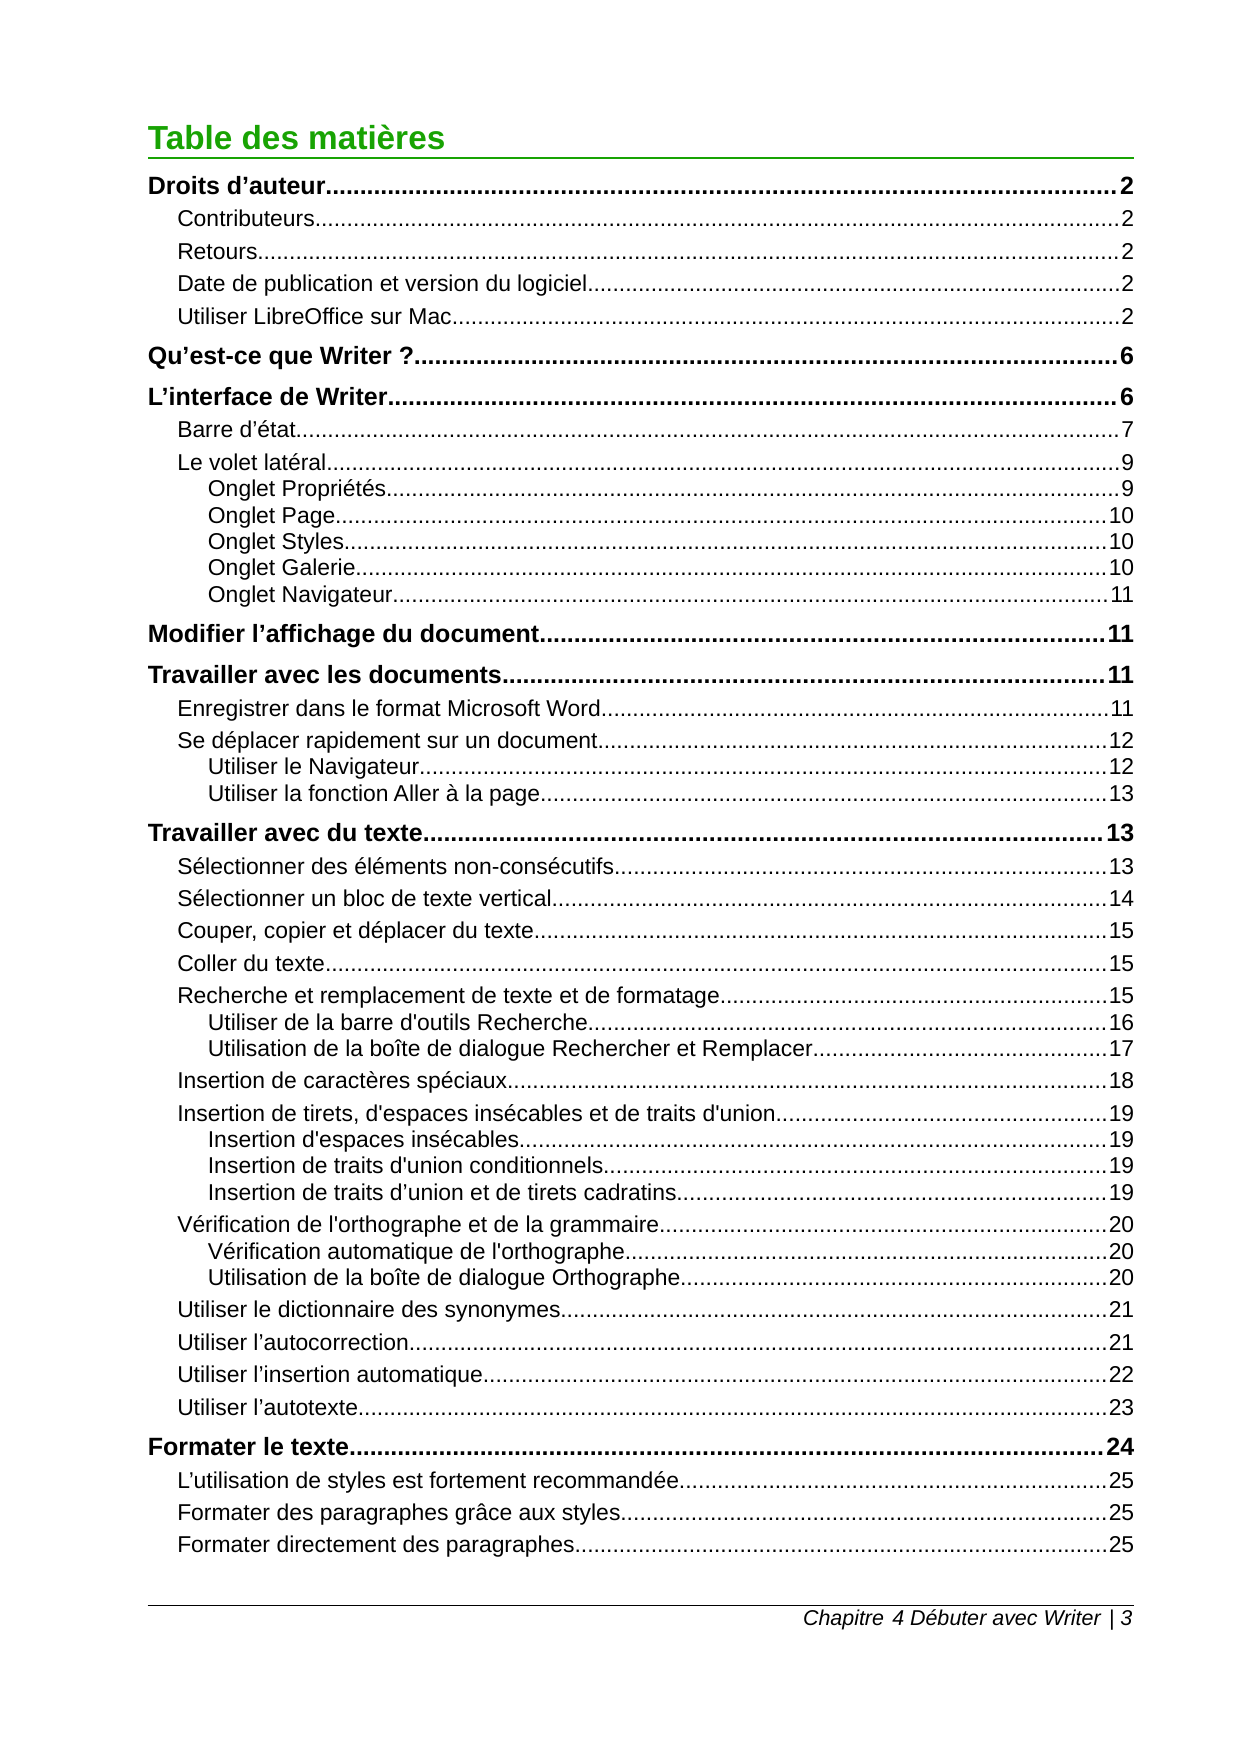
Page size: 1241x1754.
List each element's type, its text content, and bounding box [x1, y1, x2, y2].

text Retours 2 [177, 238, 1134, 264]
text Date de publication et version du logiciel 2 [177, 270, 1134, 297]
text Utiliser l’autocorrection 21 [177, 1329, 1134, 1355]
text Insertion de traits d'union conditionnels 19 [208, 1152, 1134, 1179]
text Coller du texte 15 [177, 950, 1134, 976]
text Onglet Styles 10 [208, 528, 1134, 554]
text Utiliser l’autotexte 23 [177, 1393, 1134, 1420]
text Sélectionner des éléments non-consécutifs 13 [177, 853, 1134, 879]
text Contributeurs 2 [177, 205, 1134, 232]
text Se déplacer rapidement sur un document 12 [177, 727, 1134, 753]
text Travailler avec les documents 11 [148, 660, 1134, 688]
text Onglet Page 10 [208, 502, 1134, 528]
text Utilisation de la boîte de dialogue Rechercher et Remplacer 17 [208, 1035, 1134, 1061]
text Utiliser de la barre d'outils Recherche 16 [208, 1009, 1134, 1035]
text Couper, copier et déplacer du texte 15 [177, 917, 1134, 944]
text L’utilisation de styles est fortement recommandée. 25 [177, 1467, 1134, 1493]
text L’interface de Writer 6 [148, 382, 1134, 410]
text Formater directement des paragraphes 25 [177, 1531, 1134, 1558]
text Le volet latéral 9 [177, 449, 1134, 475]
subtitle Table des matières [148, 118, 1134, 157]
text Insertion d'espaces insécables 19 [208, 1126, 1134, 1152]
text Utiliser LibreOffice sur Mac 2 [177, 303, 1134, 329]
text Recherche et remplacement de texte et de formatage 15 [177, 982, 1134, 1009]
text Utiliser le Navigateur 12 [208, 753, 1134, 779]
text Onglet Navigateur 11 [208, 581, 1134, 607]
text Sélectionner un bloc de texte vertical 14 [177, 885, 1134, 911]
text Insertion de tirets, d'espaces insécables et de traits d'union 19 [177, 1100, 1134, 1126]
text Utiliser le dictionnaire des synonymes 21 [177, 1296, 1134, 1323]
text Barre d’état 7 [177, 416, 1134, 443]
text Enregistrer dans le format Microsoft Word 11 [177, 694, 1134, 721]
text Modifier l’affichage du document 11 [148, 619, 1134, 648]
text Onglet Propriétés 9 [208, 475, 1134, 502]
text Formater le texte 24 [148, 1432, 1134, 1461]
text Formater des paragraphes grâce aux styles 25 [177, 1499, 1134, 1525]
text Insertion de caractères spéciaux 18 [177, 1067, 1134, 1094]
text Onglet Galerie 10 [208, 554, 1134, 581]
text Utiliser l’insertion automatique 22 [177, 1361, 1134, 1387]
text Travailler avec du texte 13 [148, 818, 1134, 847]
text Droits d’auteur 2 [148, 171, 1134, 199]
text Vérification de l'orthographe et de la grammaire 20 [177, 1211, 1134, 1238]
text Insertion de traits d’union et de tirets cadratins 19 [208, 1179, 1134, 1205]
text Qu’est-ce que Writer ? 6 [148, 341, 1134, 370]
text Utiliser la fonction Aller à la page 13 [208, 779, 1134, 806]
text Utilisation de la boîte de dialogue Orthographe 20 [208, 1264, 1134, 1290]
text Vérification automatique de l'orthographe 20 [208, 1238, 1134, 1264]
